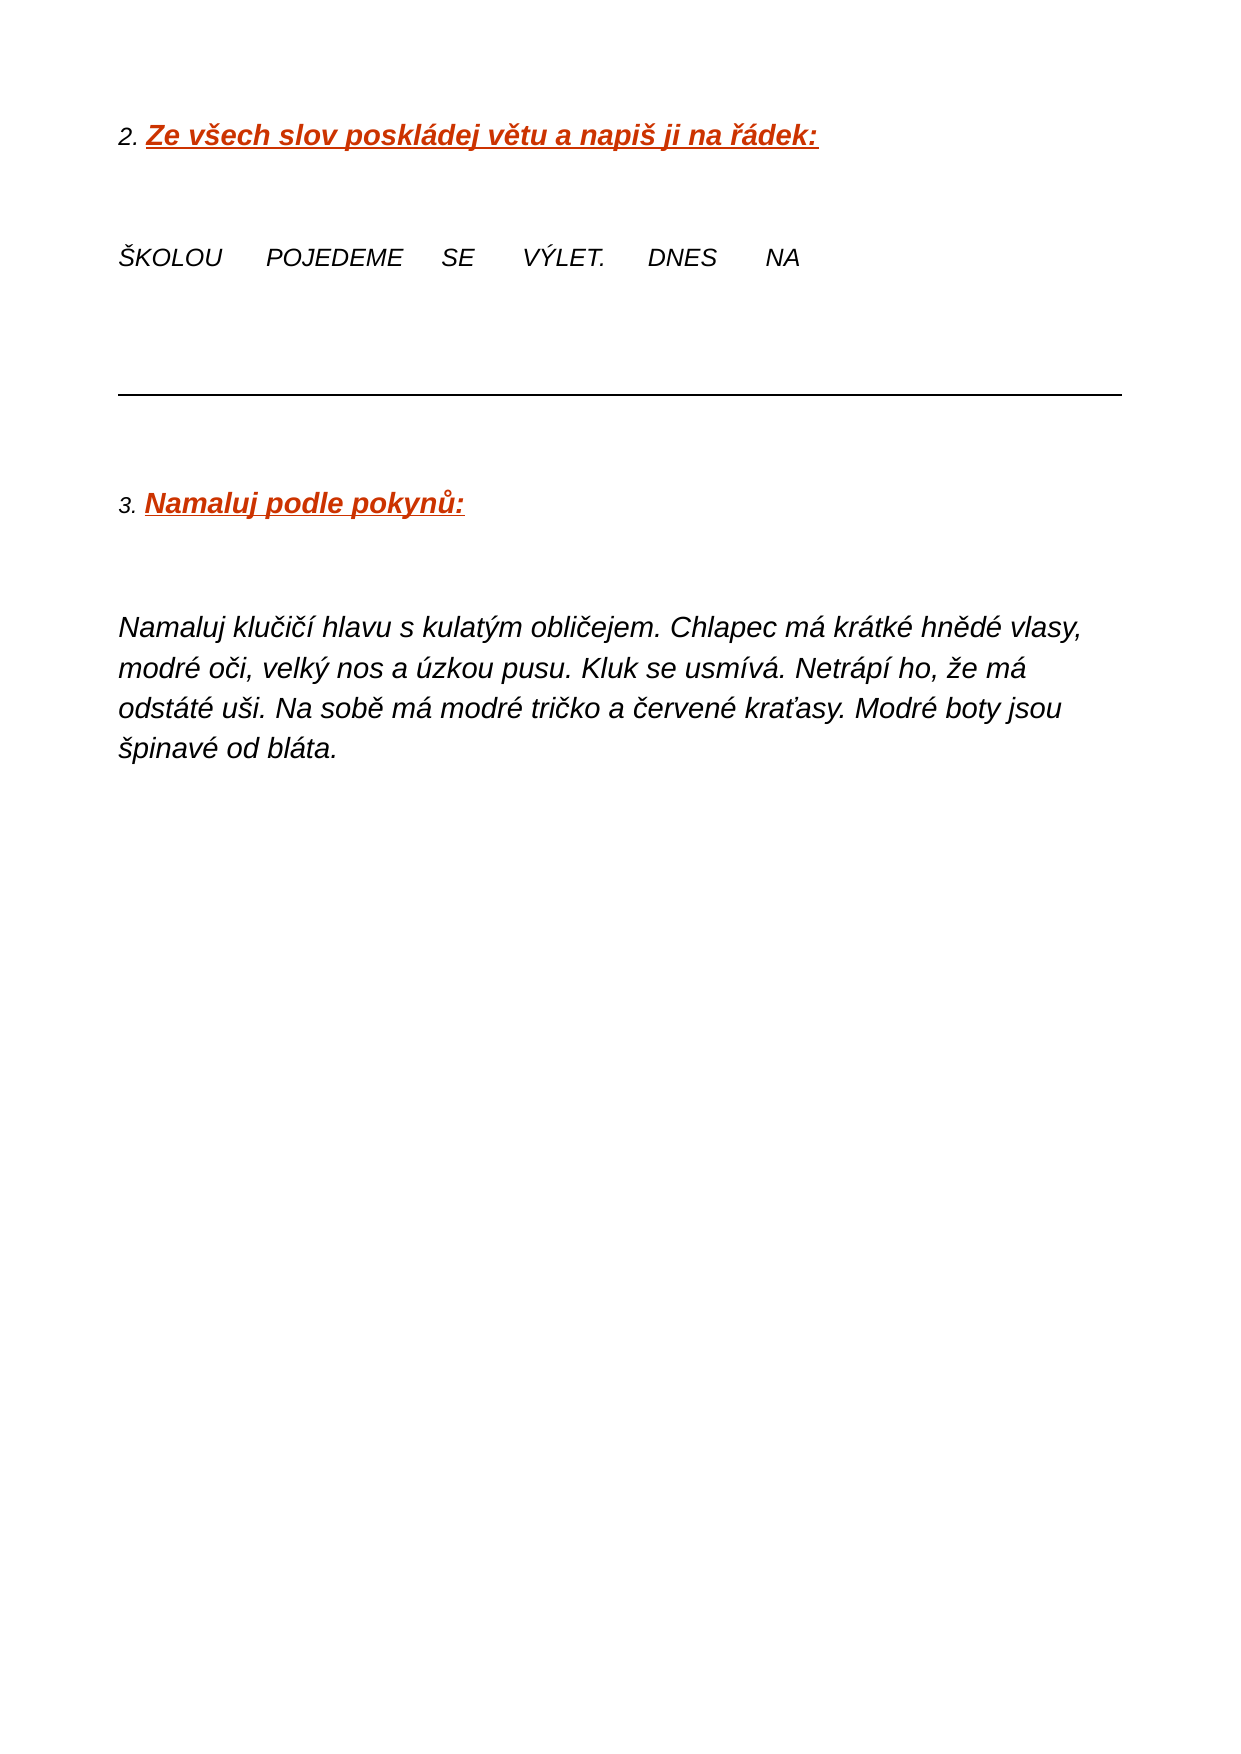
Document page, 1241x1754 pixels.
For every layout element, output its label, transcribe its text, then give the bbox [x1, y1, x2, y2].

text ŠKOLOU POJEDEME SE VÝLET. DNES NA [118, 243, 1122, 272]
text 2. Ze všech slov poskládej větu a napiš ji na řádek: [118, 118, 1122, 152]
text 3. Namaluj podle pokynů: [118, 486, 1122, 519]
text Namaluj klučičí hlavu s kulatým obličejem. Chlapec má krátké hnědé vlasy, modré oči, velký nos a úzkou pusu. Kluk se usmívá. Netrápí ho, že má odstáté uši. Na sobě má modré tričko a červené kraťasy. Modré boty jsou špinavé od bláta. [118, 610, 1122, 764]
